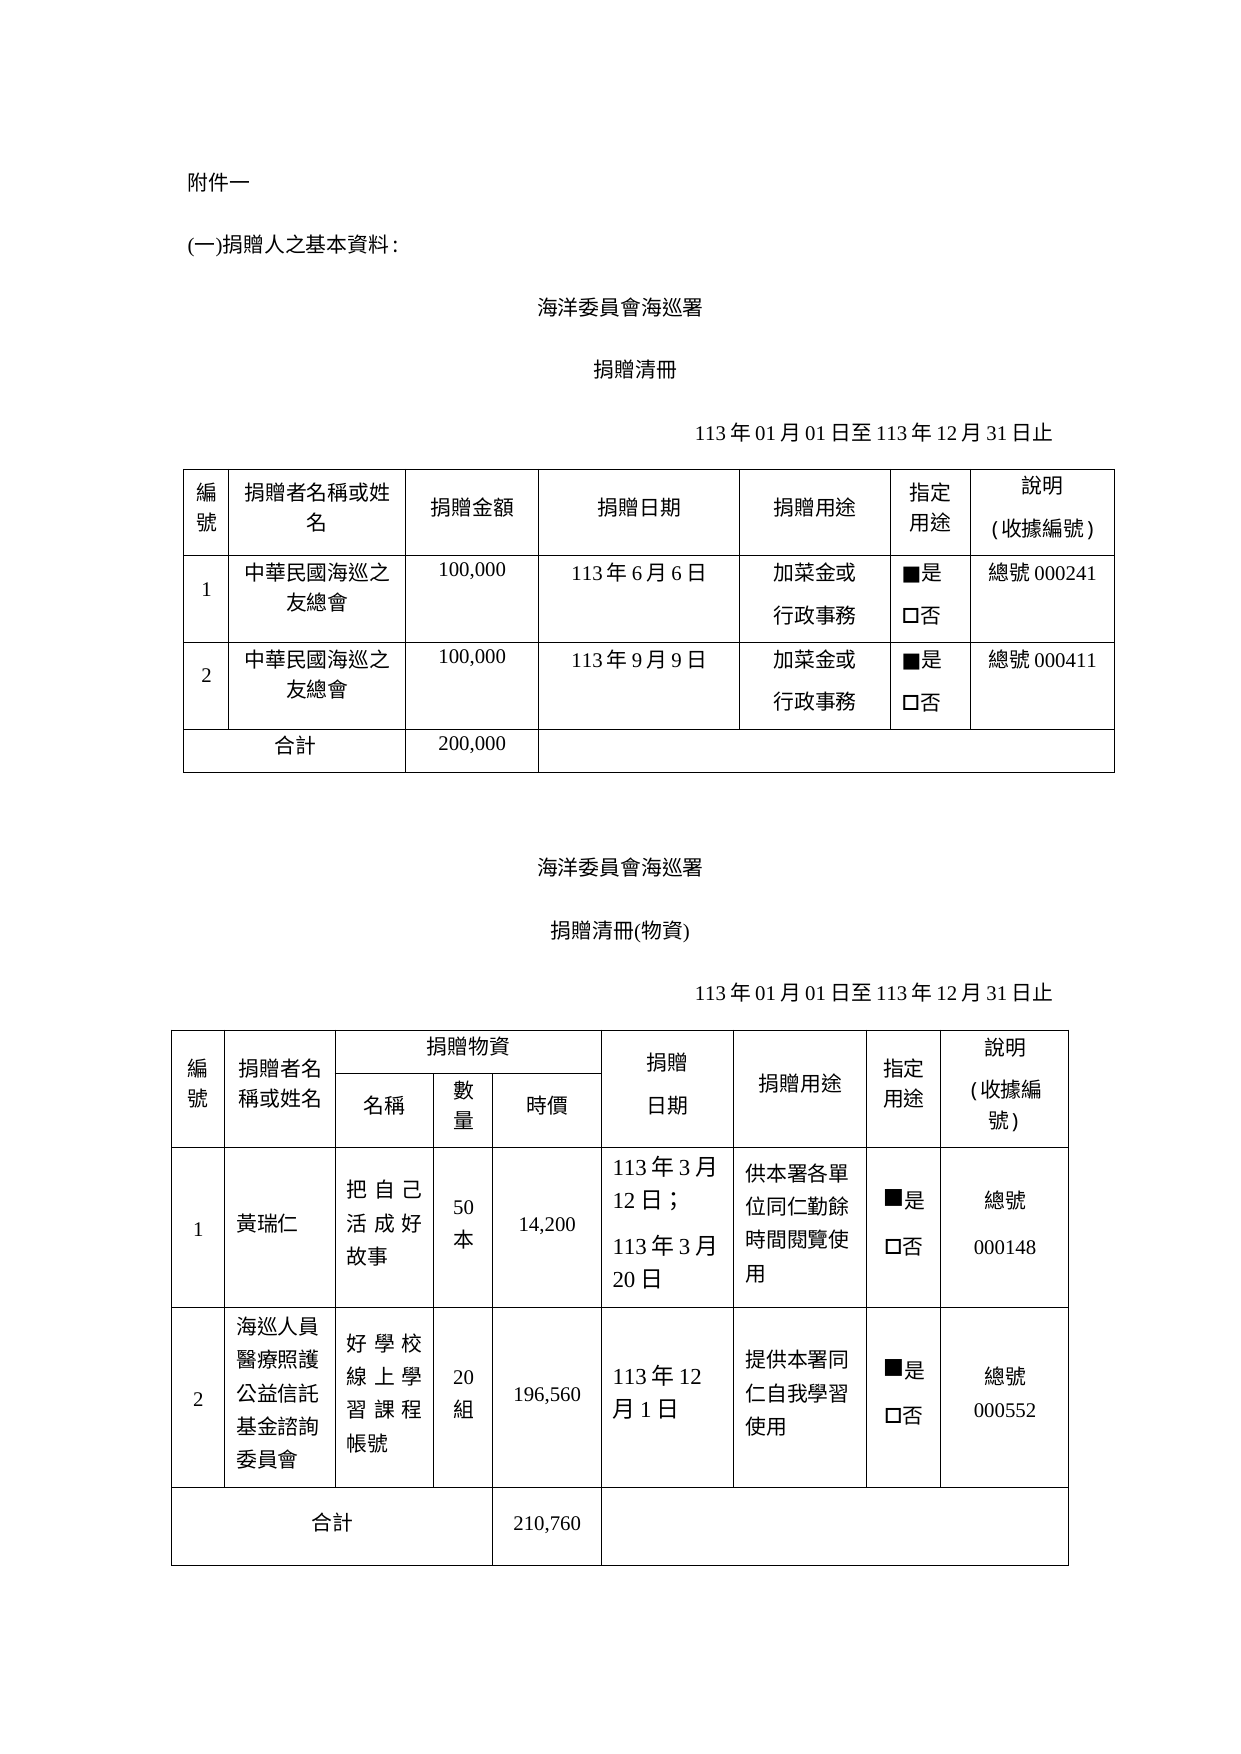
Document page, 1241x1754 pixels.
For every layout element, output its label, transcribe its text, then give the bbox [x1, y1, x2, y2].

table_cell 中華民國海巡之友總會 [229, 556, 405, 642]
table_cell 2 [172, 1308, 224, 1487]
table_cell 數量 [434, 1074, 492, 1147]
table_cell 總號000241 [971, 556, 1114, 642]
table_cell 總號000411 [971, 643, 1114, 728]
table_cell 供本署各單位同仁勤餘時間閱覽使用 [734, 1148, 866, 1307]
table_cell 加菜金或 行政事務 [740, 556, 890, 642]
table_cell 加菜金或 行政事務 [740, 643, 890, 728]
table_cell 14,200 [493, 1148, 601, 1307]
table_cell [539, 730, 1114, 772]
table_cell 210,760 [493, 1488, 601, 1565]
table_header 指定用途 [891, 470, 970, 555]
table_header 捐贈者名稱或姓名 [229, 470, 405, 555]
table_header 捐贈者名稱或姓名 [225, 1031, 335, 1147]
table_header 捐贈金額 [406, 470, 538, 555]
text (一)捐贈人之基本資料: [187, 212, 1053, 262]
table_cell 113年6月6日 [539, 556, 739, 642]
table_cell 113年3月12日； 113年3月20日 [602, 1148, 733, 1307]
table_cell ■是 否 [891, 556, 970, 642]
table_header 編號 [172, 1031, 224, 1147]
table_cell ■是 否 [891, 643, 970, 728]
table_header 指定用途 [867, 1031, 940, 1147]
table_header 說明 (收據編號) [971, 470, 1114, 555]
table_header 說明 (收據編號) [941, 1031, 1068, 1147]
table_cell 1 [172, 1148, 224, 1307]
table_cell 100,000 [406, 556, 538, 642]
table_cell 中華民國海巡之友總會 [229, 643, 405, 728]
table_header 捐贈用途 [734, 1031, 866, 1147]
table_cell 總號 000148 [941, 1148, 1068, 1307]
table_cell 合計 [172, 1488, 492, 1565]
table_cell 總號000552 [941, 1308, 1068, 1487]
text 113年01月01日至113年12月31日止 [187, 961, 1053, 1011]
table_header 捐贈物資 [336, 1031, 601, 1073]
table_cell 黃瑞仁 [225, 1148, 335, 1307]
text 附件一 [187, 150, 1132, 200]
table_cell 20組 [434, 1308, 492, 1487]
text 捐贈清冊 [217, 337, 1053, 387]
table_header 捐贈用途 [740, 470, 890, 555]
text 海洋委員會海巡署 [187, 836, 1053, 886]
table_cell [602, 1488, 1068, 1565]
text 海洋委員會海巡署 [187, 275, 1053, 325]
table_cell 50本 [434, 1148, 492, 1307]
table_cell 時價 [493, 1074, 601, 1147]
table_cell 好學校線上學習課程帳號 [336, 1308, 433, 1487]
table_cell 1 [184, 556, 228, 642]
table_cell 200,000 [406, 730, 538, 772]
table_cell 113年9月9日 [539, 643, 739, 728]
table_header 編號 [184, 470, 228, 555]
table_cell 是 否 [867, 1308, 940, 1487]
table_cell 100,000 [406, 643, 538, 728]
table_cell 196,560 [493, 1308, 601, 1487]
table_cell 合計 [184, 730, 405, 772]
table_cell 海巡人員醫療照護公益信託基金諮詢委員會 [225, 1308, 335, 1487]
table_cell 2 [184, 643, 228, 728]
text 捐贈清冊(物資) [187, 898, 1053, 948]
table_cell 是 否 [867, 1148, 940, 1307]
table_cell 名稱 [336, 1074, 433, 1147]
table_cell 提供本署同仁自我學習使用 [734, 1308, 866, 1487]
table_header 捐贈 日期 [602, 1031, 733, 1147]
table_header 捐贈日期 [539, 470, 739, 555]
text 113年01月01日至113年12月31日止 [187, 400, 1053, 450]
table_cell 把自己活成好故事 [336, 1148, 433, 1307]
table_cell 113年12月1日 [602, 1308, 733, 1487]
